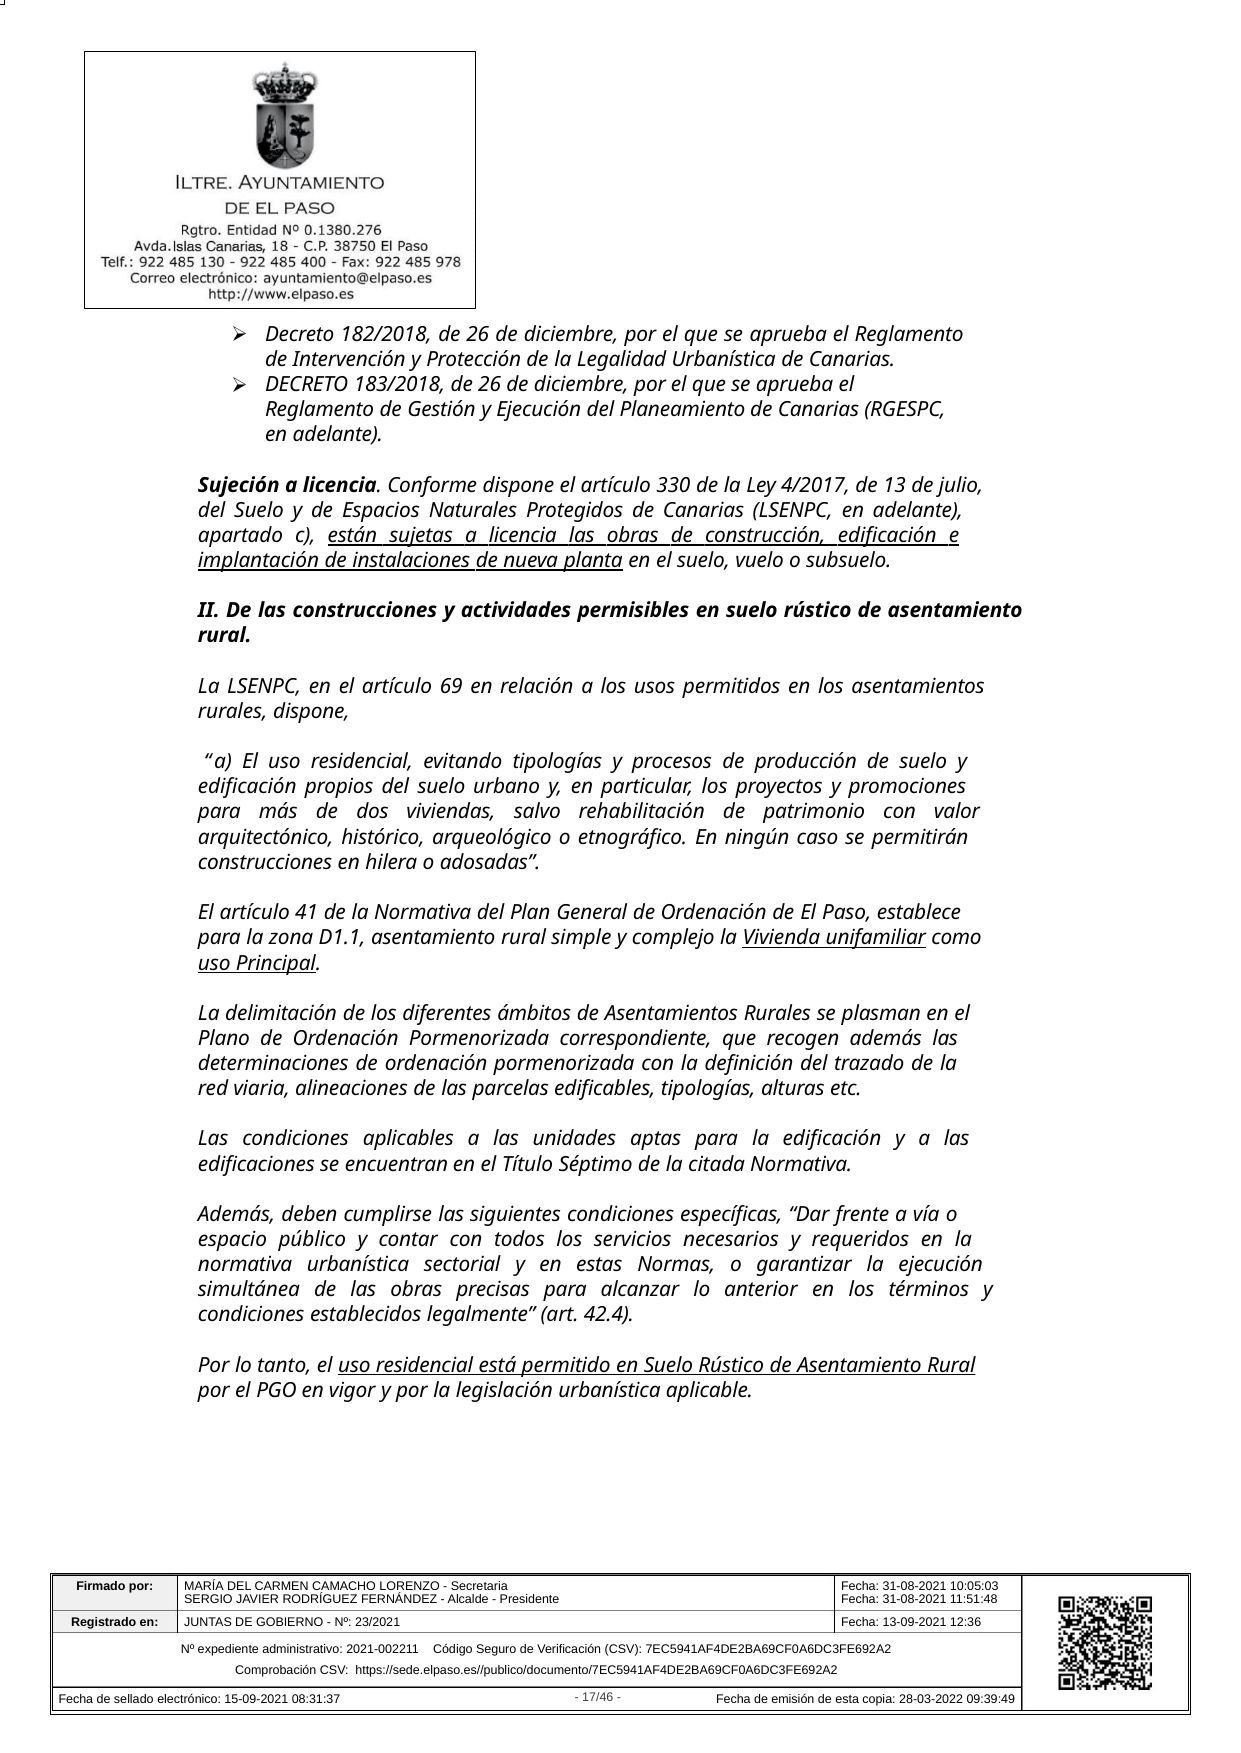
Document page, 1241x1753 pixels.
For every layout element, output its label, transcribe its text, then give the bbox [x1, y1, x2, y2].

text II. De las construcciones y actividades permisibles en suelo rústico de asentamiento [198, 598, 1068, 623]
text para la zona D1.1, asentamiento rural simple y complejo la Vivienda unifamiliar como [198, 925, 1068, 950]
text Registrado en: [71, 1615, 177, 1629]
text - 17/46 - [574, 1691, 640, 1705]
text Plano de Ordenación Pormenorizada correspondiente, que recogen además las [198, 1026, 1067, 1050]
text La delimitación de los diferentes ámbitos de Asentamientos Rurales se plasman en el [198, 1001, 1067, 1025]
text ➢ [231, 374, 265, 397]
text arquitectónico, histórico, arqueológico o etnográfico. En ningún caso se permitirán [198, 824, 1067, 849]
text Fecha: 31-08-2021 10:05:03 [841, 1579, 1022, 1593]
text a) El uso residencial, evitando tipologías y procesos de producción de suelo y [214, 749, 1068, 773]
text Nº expediente administrativo: 2021-002211 Código Seguro de Verificación (CSV): 7EC5941AF4DE2BA69CF0A6DC3FE692A2 [181, 1642, 918, 1656]
text del Suelo y de Espacios Naturales Protegidos de Canarias (LSENPC, en adelante), [198, 498, 1068, 522]
text Sujeción a licencia. Conforme dispone el artículo 330 de la Ley 4/2017, de 13 de julio, [198, 472, 1068, 497]
text normativa urbanística sectorial y en estas Normas, o garantizar la ejecución [198, 1252, 1068, 1276]
text en adelante). [265, 422, 1068, 447]
text Reglamento de Gestión y Ejecución del Planeamiento de Canarias (RGESPC, [265, 397, 1068, 422]
text MARÍA DEL CARMEN CAMACHO LORENZO - Secretaria [184, 1579, 586, 1593]
text Fecha: 31-08-2021 11:51:48 [841, 1593, 1022, 1607]
text “ [203, 749, 214, 773]
text uso Principal. [198, 950, 1068, 975]
text de Intervención y Protección de la Legalidad Urbanística de Canarias. [265, 347, 1068, 371]
text apartado c), están sujetas a licencia las obras de construcción, edificación e [198, 523, 1068, 547]
text edificaciones se encuentran en el Título Séptimo de la citada Normativa. [198, 1151, 1067, 1176]
picture [85, 52, 475, 308]
text edificación propios del suelo urbano y, en particular, los proyectos y promociones [198, 774, 1067, 799]
text determinaciones de ordenación pormenorizada con la definición del trazado de la [198, 1051, 1067, 1075]
text simultánea de las obras precisas para alcanzar lo anterior en los términos y [198, 1277, 1068, 1301]
picture [51, 1574, 1190, 1714]
text SERGIO JAVIER RODRÍGUEZ FERNÁNDEZ - Alcalde - Presidente [184, 1593, 586, 1607]
text JUNTAS DE GOBIERNO - Nº: 23/2021 [184, 1615, 426, 1629]
text por el PGO en vigor y por la legislación urbanística aplicable. [198, 1377, 1068, 1402]
text construcciones en hilera o adosadas”. [198, 849, 1067, 874]
text El artículo 41 de la Normativa del Plan General de Ordenación de El Paso, establece [198, 900, 1068, 924]
text Las condiciones aplicables a las unidades aptas para la edificación y a las [198, 1126, 1067, 1151]
text La LSENPC, en el artículo 69 en relación a los usos permitidos en los asentamientos [198, 674, 1067, 698]
text Por lo tanto, el uso residencial está permitido en Suelo Rústico de Asentamiento Rural [198, 1352, 1068, 1377]
text Decreto 182/2018, de 26 de diciembre, por el que se aprueba el Reglamento [265, 322, 1068, 346]
text Fecha de emisión de esta copia: 28-03-2022 09:39:49 [716, 1692, 1040, 1706]
text DECRETO 183/2018, de 26 de diciembre, por el que se aprueba el [265, 372, 1068, 397]
text Comprobación CSV: https://sede.elpaso.es//publico/documento/7EC5941AF4DE2BA69CF0A6DC3FE692A2 [235, 1663, 918, 1677]
text condiciones establecidos legalmente” (art. 42.4). [198, 1302, 1068, 1326]
text Fecha: 13-09-2021 12:36 [841, 1615, 1002, 1629]
text ➢ [231, 323, 265, 346]
text espacio público y contar con todos los servicios necesarios y requeridos en la [198, 1227, 1068, 1251]
text rural. [198, 623, 1068, 648]
text implantación de instalaciones de nueva planta en el suelo, vuelo o subsuelo. [198, 548, 1068, 573]
text Además, deben cumplirse las siguientes condiciones específicas, “Dar frente a vía o [198, 1201, 1068, 1226]
text para más de dos viviendas, salvo rehabilitación de patrimonio con valor [198, 799, 1067, 824]
text Fecha de sellado electrónico: 15-09-2021 08:31:37 [58, 1692, 365, 1706]
text Firmado por: [76, 1579, 172, 1593]
text rurales, dispone, [198, 699, 1067, 723]
text red viaria, alineaciones de las parcelas edificables, tipologías, alturas etc. [198, 1076, 1067, 1100]
